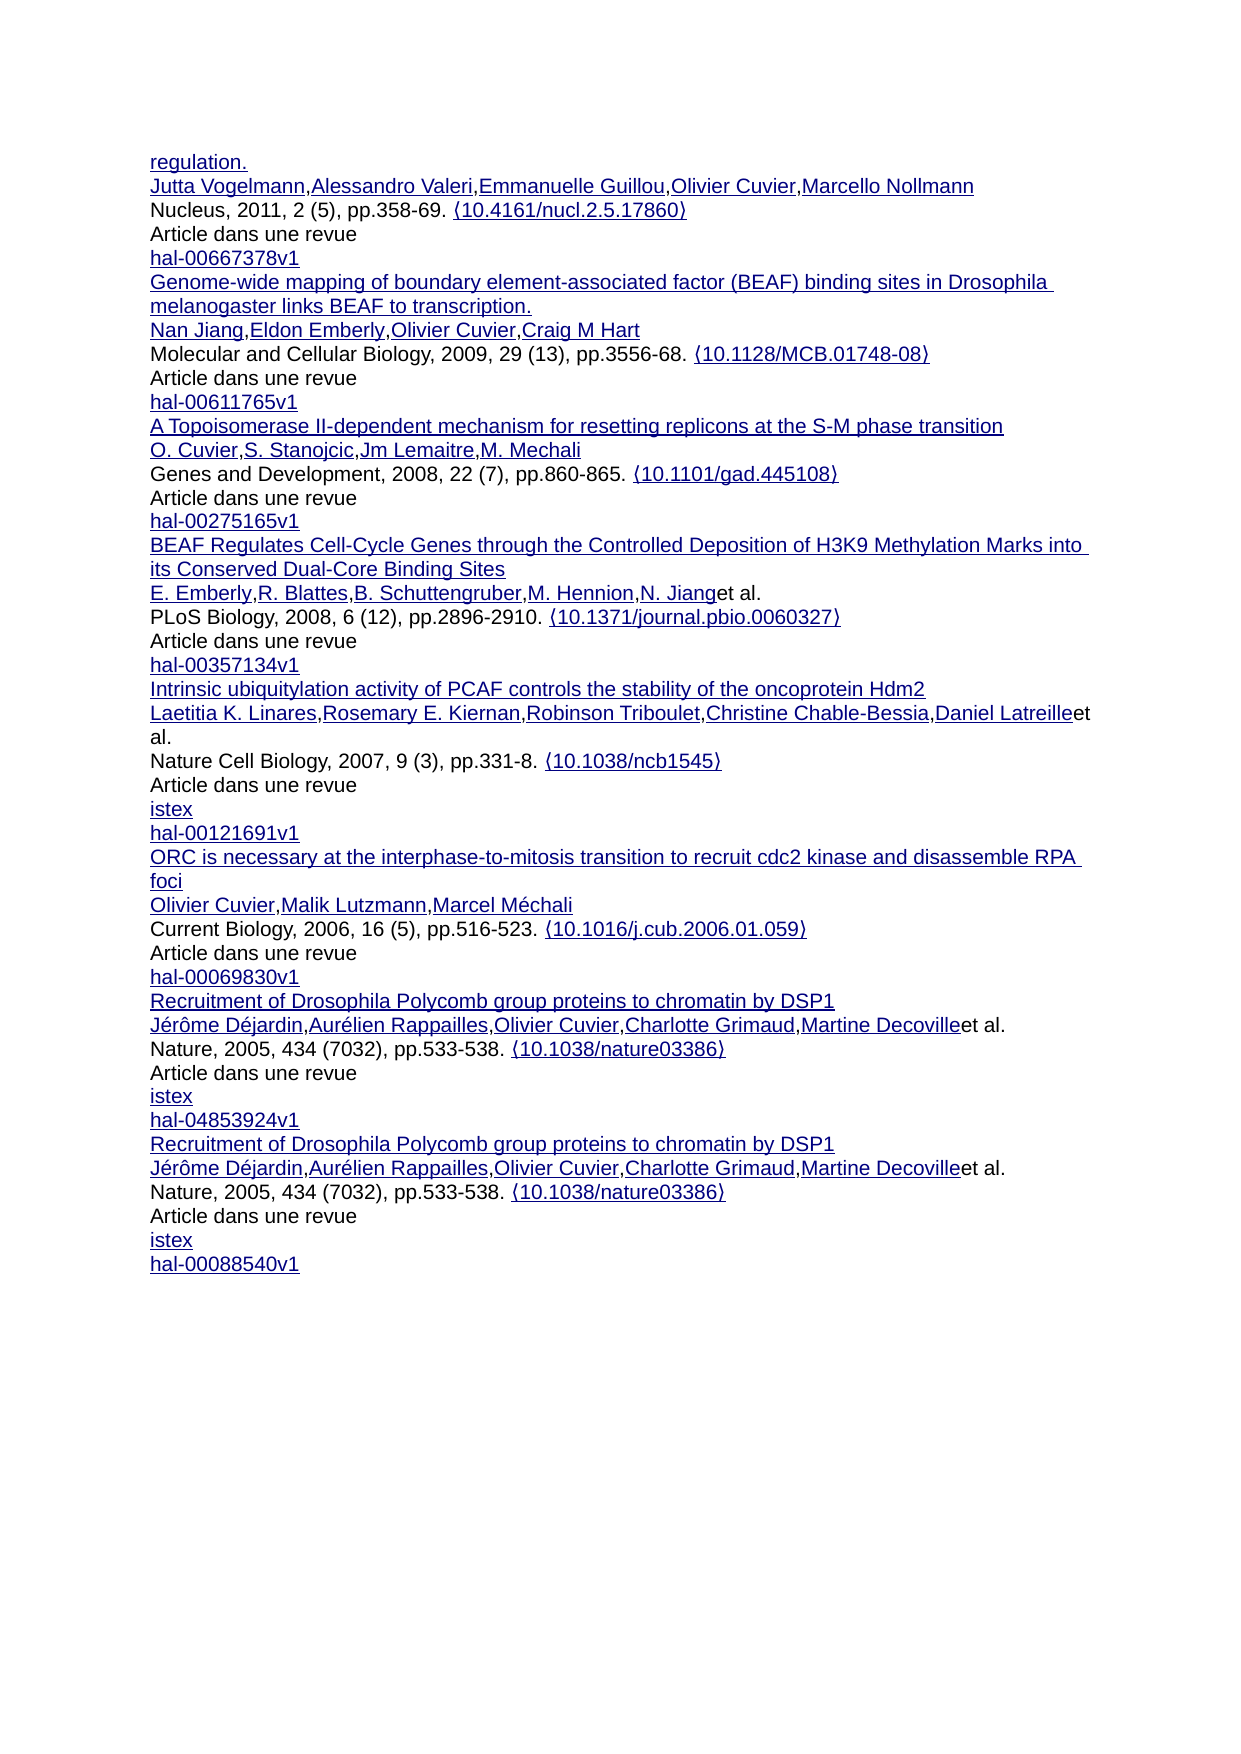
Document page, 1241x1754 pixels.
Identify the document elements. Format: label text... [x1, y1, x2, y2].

table_cell regulation. Jutta Vogelmann,Alessandro Valeri,Emmanuelle Guillou,Olivier Cuvier,Marcello Nollmann Nucleus, 2011, 2 (5), pp.358-69. ⟨10.4161/nucl.2.5.17860⟩ Article dans une revue hal-00667378v1 [150, 150, 1090, 270]
table_cell Recruitment of Drosophila Polycomb group proteins to chromatin by DSP1 Jérôme Déjardin,Aurélien Rappailles,Olivier Cuvier,Charlotte Grimaud,Martine Decovilleet al. Nature, 2005, 434 (7032), pp.533-538. ⟨10.1038/nature03386⟩ Article dans une revue istex hal-04853924v1 [150, 989, 1090, 1132]
table_cell BEAF Regulates Cell-Cycle Genes through the Controlled Deposition of H3K9 Methylation Marks into its Conserved Dual-Core Binding Sites E. Emberly,R. Blattes,B. Schuttengruber,M. Hennion,N. Jianget al. PLoS Biology, 2008, 6 (12), pp.2896-2910. ⟨10.1371/journal.pbio.0060327⟩ Article dans une revue hal-00357134v1 [150, 533, 1090, 677]
table_cell A Topoisomerase II-dependent mechanism for resetting replicons at the S-M phase transition O. Cuvier,S. Stanojcic,Jm Lemaitre,M. Mechali Genes and Development, 2008, 22 (7), pp.860-865. ⟨10.1101/gad.445108⟩ Article dans une revue hal-00275165v1 [150, 414, 1090, 533]
table_cell Genome-wide mapping of boundary element-associated factor (BEAF) binding sites in Drosophila melanogaster links BEAF to transcription. Nan Jiang,Eldon Emberly,Olivier Cuvier,Craig M Hart Molecular and Cellular Biology, 2009, 29 (13), pp.3556-68. ⟨10.1128/MCB.01748-08⟩ Article dans une revue hal-00611765v1 [150, 270, 1090, 413]
table_cell Intrinsic ubiquitylation activity of PCAF controls the stability of the oncoprotein Hdm2 Laetitia K. Linares,Rosemary E. Kiernan,Robinson Triboulet,Christine Chable-Bessia,Daniel Latreilleet al. Nature Cell Biology, 2007, 9 (3), pp.331-8. ⟨10.1038/ncb1545⟩ Article dans une revue istex hal-00121691v1 [150, 677, 1090, 845]
table_cell Recruitment of Drosophila Polycomb group proteins to chromatin by DSP1 Jérôme Déjardin,Aurélien Rappailles,Olivier Cuvier,Charlotte Grimaud,Martine Decovilleet al. Nature, 2005, 434 (7032), pp.533-538. ⟨10.1038/nature03386⟩ Article dans une revue istex hal-00088540v1 [150, 1132, 1090, 1276]
table_cell ORC is necessary at the interphase-to-mitosis transition to recruit cdc2 kinase and disassemble RPA foci Olivier Cuvier,Malik Lutzmann,Marcel Méchali Current Biology, 2006, 16 (5), pp.516-523. ⟨10.1016/j.cub.2006.01.059⟩ Article dans une revue hal-00069830v1 [150, 845, 1090, 988]
